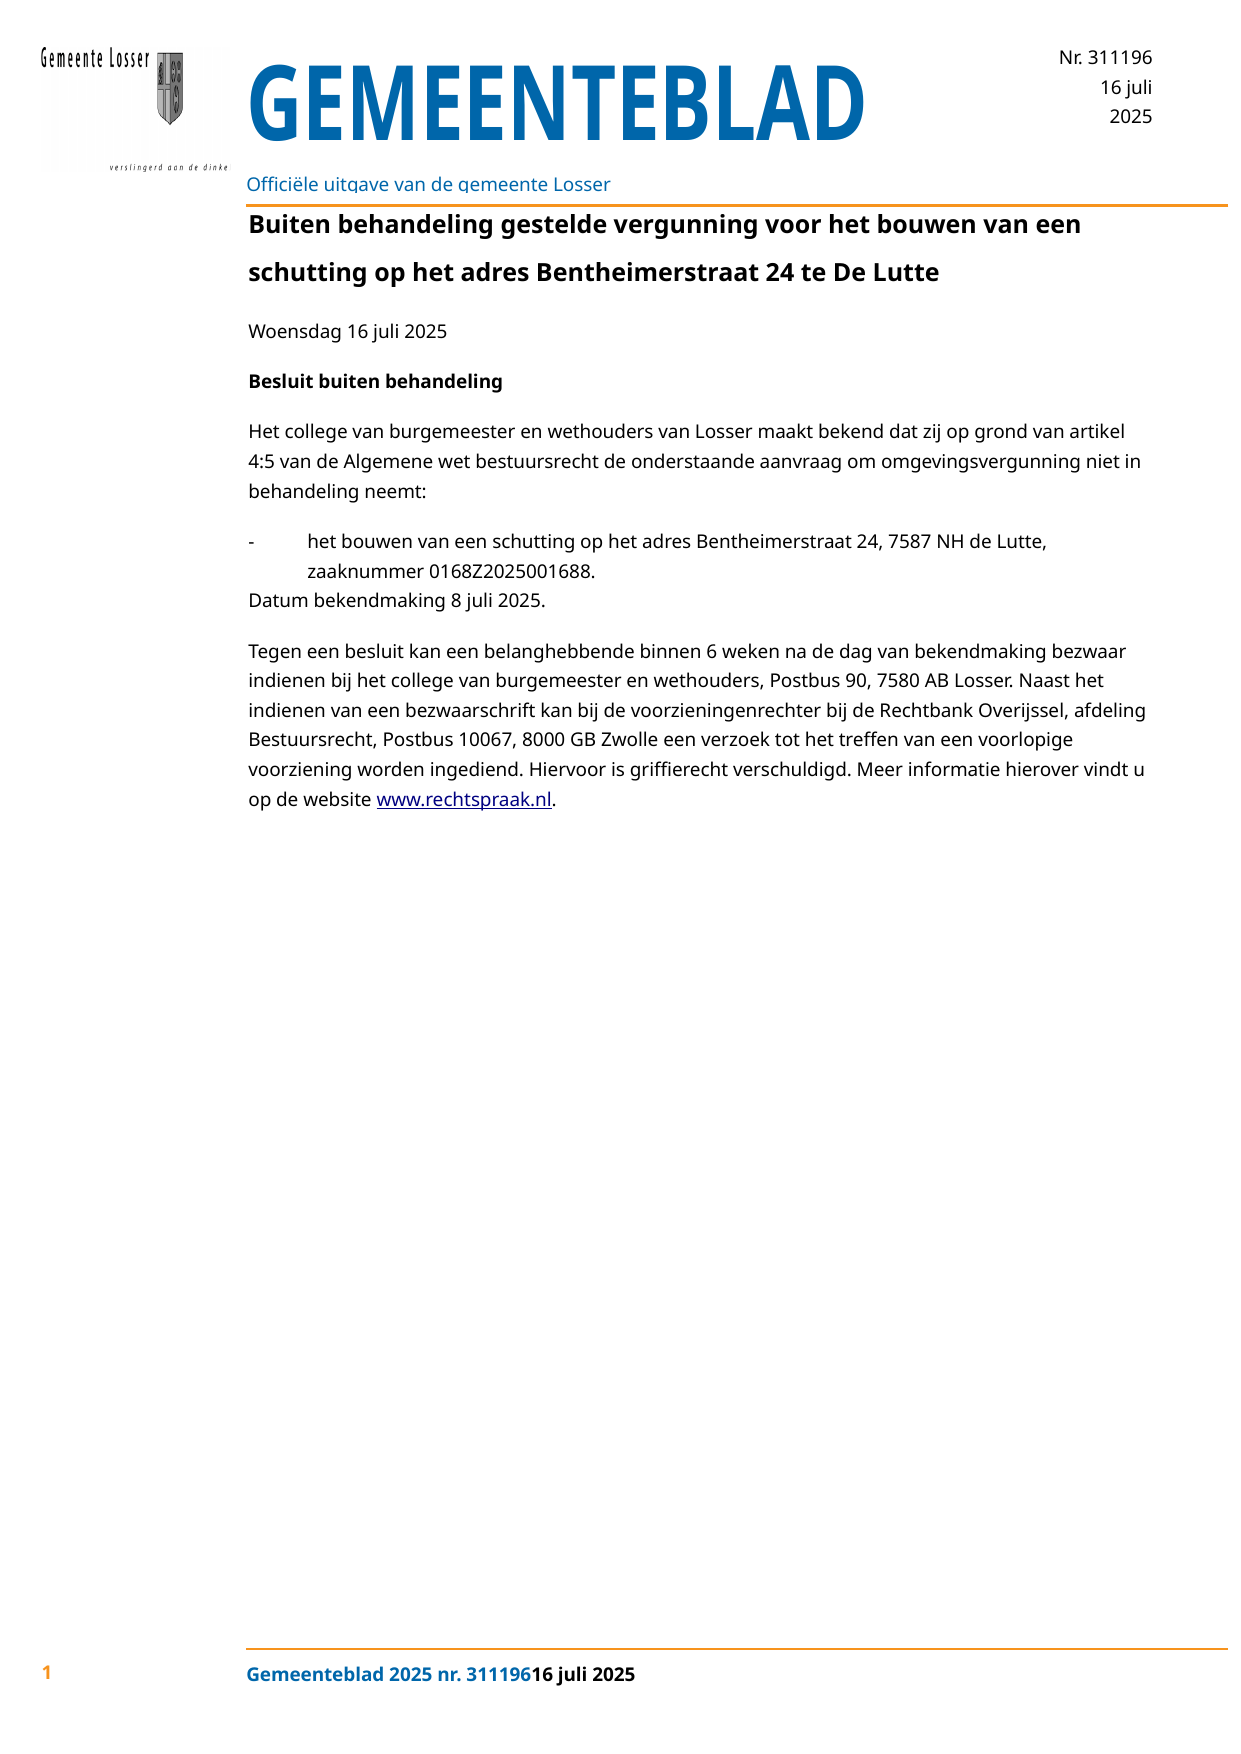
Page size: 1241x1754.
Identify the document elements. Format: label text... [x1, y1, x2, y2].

text Datum bekendmaking 8 juli 2025. [248, 587, 1152, 613]
picture [41, 47, 231, 172]
text Besluit buiten behandeling [248, 368, 1152, 394]
text Woensdag 16 juli 2025 [248, 318, 1152, 344]
list het bouwen van een schutting op het adres Bentheimerstraat 24, 7587 NH de Lutte, zaaknummer 0168Z2025001688. [248, 528, 1152, 584]
text Buiten behandeling gestelde vergunning voor het bouwen van een schutting op het adres Bentheimerstraat 24 te De Lutte [248, 207, 1152, 288]
text Tegen een besluit kan een belanghebbende binnen 6 weken na de dag van bekendmaking bezwaar indienen bij het college van burgemeester en wethouders, Postbus 90, 7580 AB Losser. Naast het indienen van een bezwaarschrift kan bij de voorzieningenrechter bij de Rechtbank Overijssel, afdeling Bestuursrecht, Postbus 10067, 8000 GB Zwolle een verzoek tot het treffen van een voorlopige voorziening worden ingediend. Hiervoor is griffierecht verschuldigd. Meer informatie hierover vindt u op de website www.rechtspraak.nl. [248, 638, 1152, 812]
text Het college van burgemeester en wethouders van Losser maakt bekend dat zij op grond van artikel 4:5 van de Algemene wet bestuursrecht de onderstaande aanvraag om omgevingsvergunning niet in behandeling neemt: [248, 419, 1152, 504]
